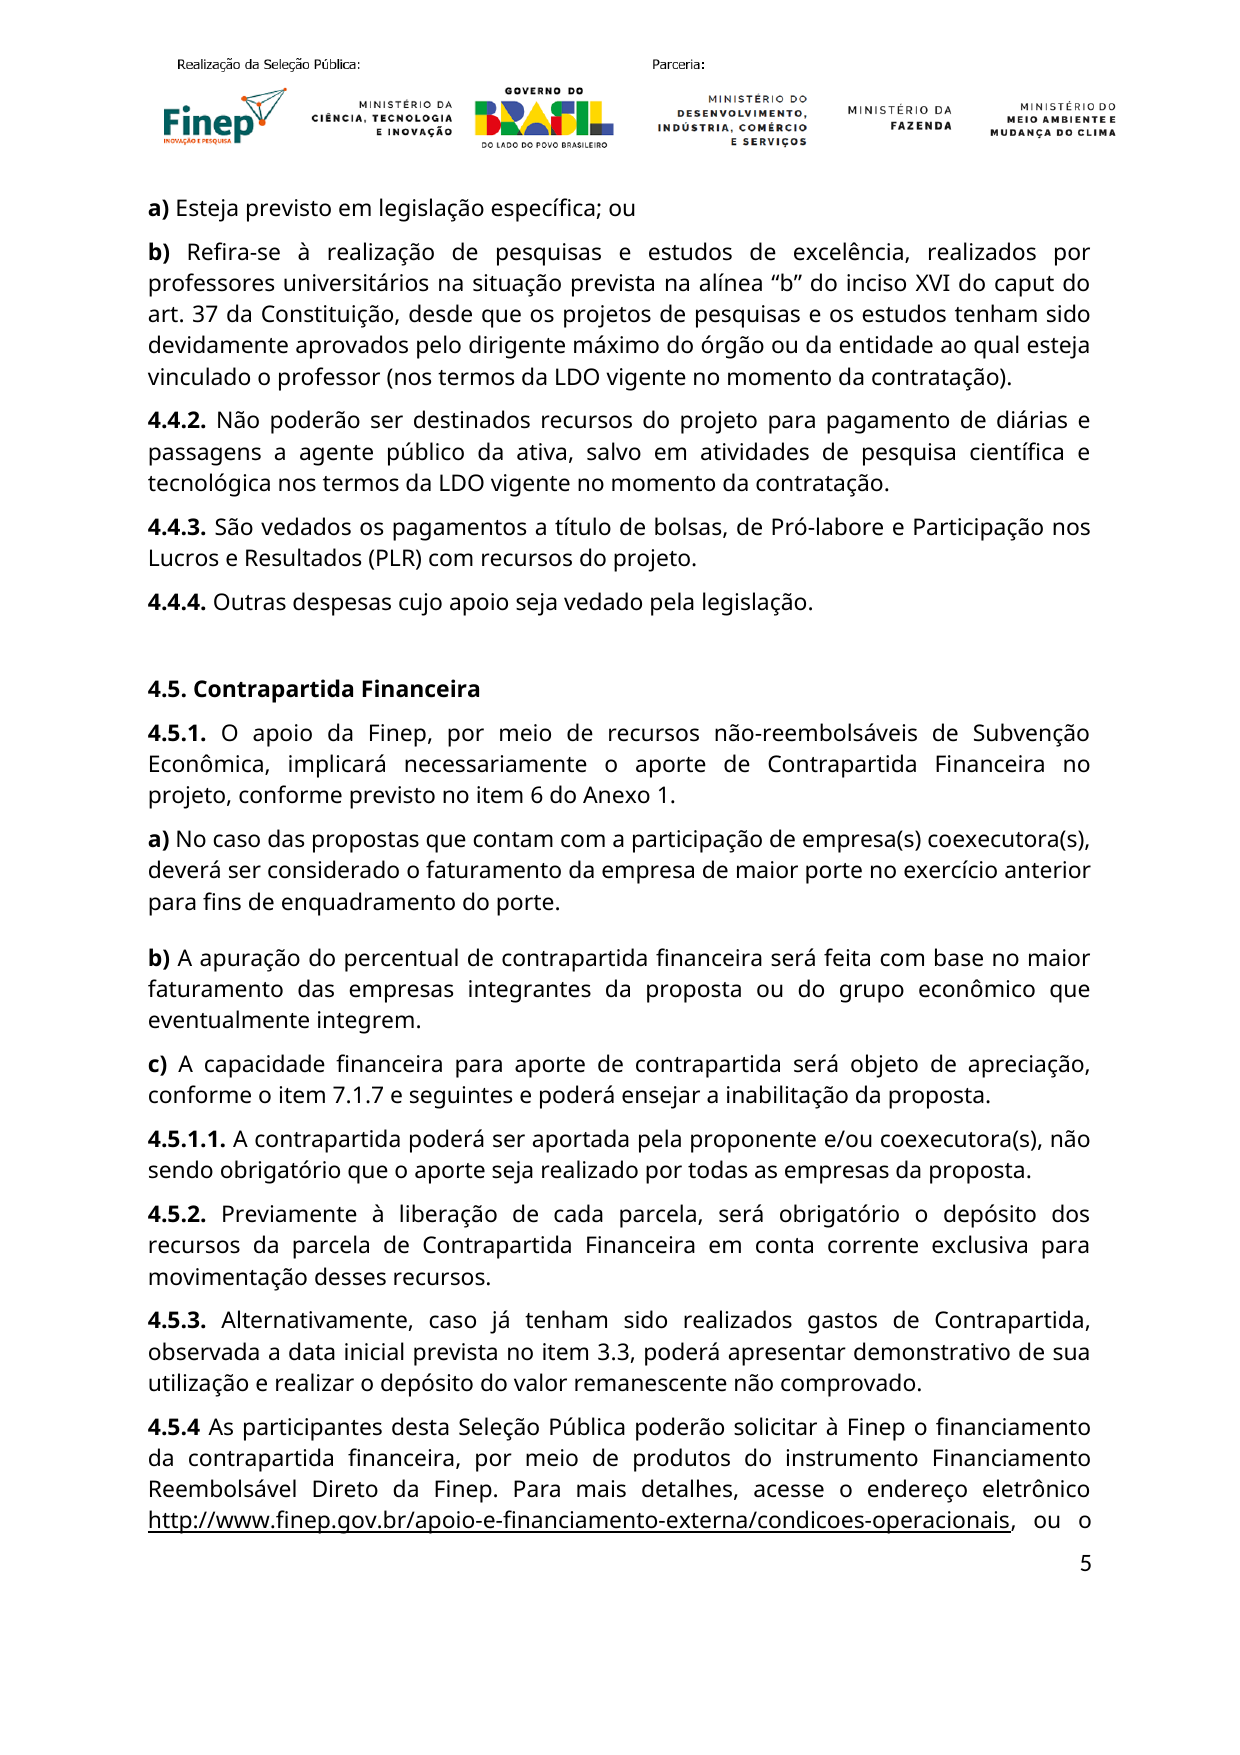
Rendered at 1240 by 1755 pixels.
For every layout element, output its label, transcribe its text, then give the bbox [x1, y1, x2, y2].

text 4.4.3. São vedados os pagamentos a título de bolsas, de Pró-labore e Participação nos Lucros e Resultados (PLR) com recursos do projeto. [148, 511, 1092, 573]
text 4.5. Contrapartida Financeira [148, 673, 1092, 704]
text 4.5.4 As participantes desta Seleção Pública poderão solicitar à Finep o financiamento da contrapartida financeira, por meio de produtos do instrumento Financiamento Reembolsável Direto da Finep. Para mais detalhes, acesse o endereço eletrônico http://www.finep.gov.br/apoio-e-financiamento-externa/condicoes-operacionais, ou o [148, 1411, 1092, 1536]
text 4.5.2. Previamente à liberação de cada parcela, será obrigatório o depósito dos recursos da parcela de Contrapartida Financeira em conta corrente exclusiva para movimentação desses recursos. [148, 1198, 1092, 1292]
text 4.4.4. Outras despesas cujo apoio seja vedado pela legislação. [148, 586, 1092, 617]
text 4.5.1. O apoio da Finep, por meio de recursos não-reembolsáveis de Subvenção Econômica, implicará necessariamente o aporte de Contrapartida Financeira no projeto, conforme previsto no item 6 do Anexo 1. [148, 717, 1092, 811]
text b) Refira-se à realização de pesquisas e estudos de excelência, realizados por professores universitários na situação prevista na alínea “b” do inciso XVI do caput do art. 37 da Constituição, desde que os projetos de pesquisas e os estudos tenham sido devidamente aprovados pelo dirigente máximo do órgão ou da entidade ao qual esteja vinculado o professor (nos termos da LDO vigente no momento da contratação). [148, 236, 1092, 392]
text c) A capacidade financeira para aporte de contrapartida será objeto de apreciação, conforme o item 7.1.7 e seguintes e poderá ensejar a inabilitação da proposta. [148, 1048, 1092, 1111]
text a) Esteja previsto em legislação específica; ou [148, 192, 1092, 223]
text 4.5.3. Alternativamente, caso já tenham sido realizados gastos de Contrapartida, observada a data inicial prevista no item 3.3, poderá apresentar demonstrativo de sua utilização e realizar o depósito do valor remanescente não comprovado. [148, 1304, 1092, 1398]
text 4.5.1.1. A contrapartida poderá ser aportada pela proponente e/ou coexecutora(s), não sendo obrigatório que o aporte seja realizado por todas as empresas da proposta. [148, 1123, 1092, 1186]
text b) A apuração do percentual de contrapartida financeira será feita com base no maior faturamento das empresas integrantes da proposta ou do grupo econômico que eventualmente integrem. [148, 942, 1092, 1036]
text 4.4.2. Não poderão ser destinados recursos do projeto para pagamento de diárias e passagens a agente público da ativa, salvo em atividades de pesquisa científica e tecnológica nos termos da LDO vigente no momento da contratação. [148, 404, 1092, 498]
text a) No caso das propostas que contam com a participação de empresa(s) coexecutora(s), deverá ser considerado o faturamento da empresa de maior porte no exercício anterior para fins de enquadramento do porte. [148, 823, 1092, 917]
